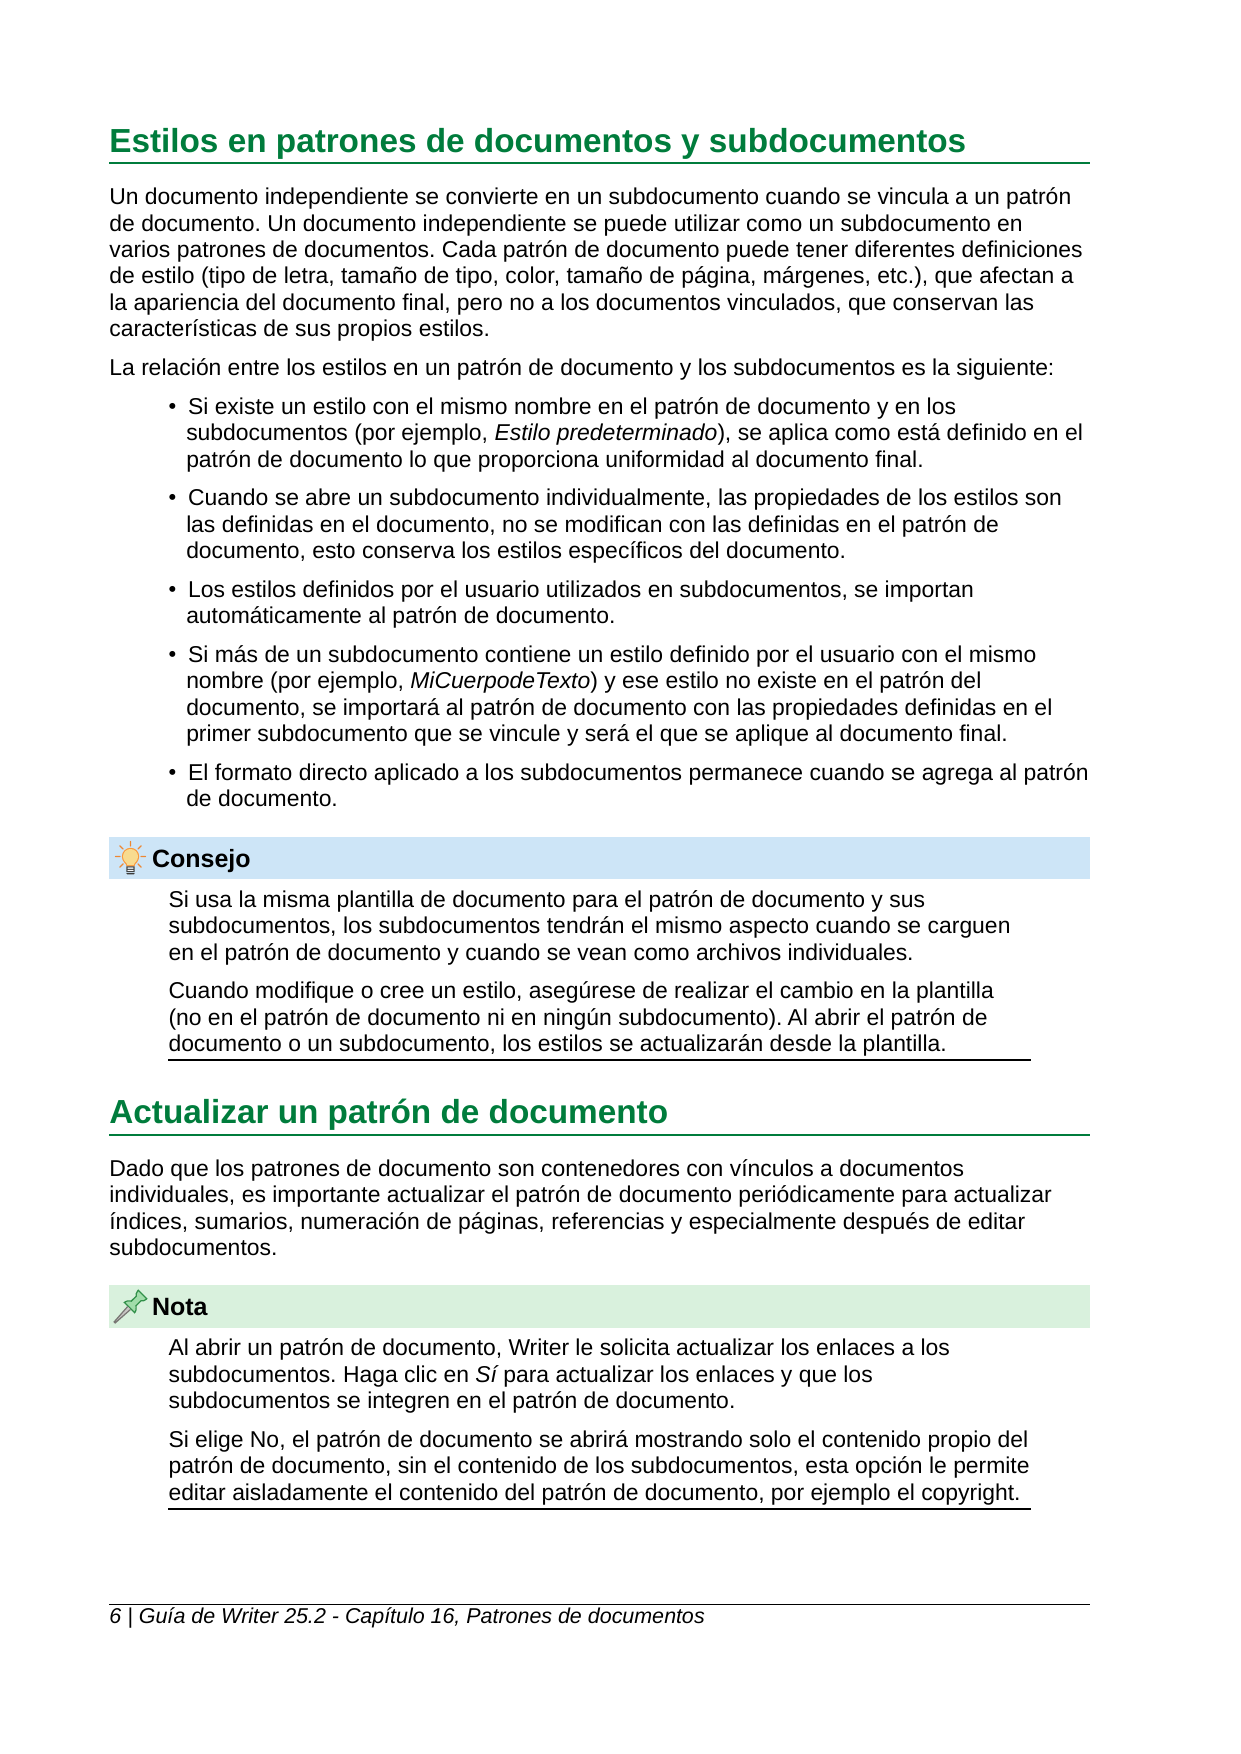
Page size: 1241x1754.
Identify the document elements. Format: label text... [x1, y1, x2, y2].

text Si elige No, el patrón de documento se abrirá mostrando solo el contenido propio del patrón de documento, sin el contenido de los subdocumentos, esta opción le permite editar aisladamente el contenido del patrón de documento, por ejemplo el copyright. [168, 1426, 1031, 1508]
text Cuando modifique o cree un estilo, asegúrese de realizar el cambio en la plantilla (no en el patrón de documento ni en ningún subdocumento). Al abrir el patrón de documento o un subdocumento, los estilos se actualizarán desde la plantilla. [168, 977, 1031, 1059]
list Si existe un estilo con el mismo nombre en el patrón de documento y en los subdocumentos (por ejemplo, Estilo predeterminado), se aplica como está definido en el patrón de documento lo que proporciona uniformidad al documento final. [168, 393, 1090, 472]
subtitle Actualizar un patrón de documento [109, 1093, 1090, 1134]
text Dado que los patrones de documento son contenedores con vínculos a documentos individuales, es importante actualizar el patrón de documento periódicamente para actualizar índices, sumarios, numeración de páginas, referencias y especialmente después de editar subdocumentos. [109, 1155, 1090, 1260]
list La relación entre los estilos en un patrón de documento y los subdocumentos es la siguiente: [109, 354, 1090, 380]
text Al abrir un patrón de documento, Writer le solicita actualizar los enlaces a los subdocumentos. Haga clic en Sí para actualizar los enlaces y que los subdocumentos se integren en el patrón de documento. [168, 1334, 1031, 1413]
text Si usa la misma plantilla de documento para el patrón de documento y sus subdocumentos, los subdocumentos tendrán el mismo aspecto cuando se carguen en el patrón de documento y cuando se vean como archivos individuales. [168, 886, 1031, 965]
list Si más de un subdocumento contiene un estilo definido por el usuario con el mismo nombre (por ejemplo, MiCuerpodeTexto) y ese estilo no existe en el patrón del documento, se importará al patrón de documento con las propiedades definidas en el primer subdocumento que se vincule y será el que se aplique al documento final. [168, 641, 1090, 747]
subtitle Consejo [151, 837, 1090, 879]
list Cuando se abre un subdocumento individualmente, las propiedades de los estilos son las definidas en el documento, no se modifican con las definidas en el patrón de documento, esto conserva los estilos específicos del documento. [168, 484, 1090, 563]
subtitle Estilos en patrones de documentos y subdocumentos [109, 121, 1090, 162]
list El formato directo aplicado a los subdocumentos permanece cuando se agrega al patrón de documento. [168, 759, 1090, 812]
text Un documento independiente se convierte en un subdocumento cuando se vincula a un patrón de documento. Un documento independiente se puede utilizar como un subdocumento en varios patrones de documentos. Cada patrón de documento puede tener diferentes definiciones de estilo (tipo de letra, tamaño de tipo, color, tamaño de página, márgenes, etc.), que afectan a la apariencia del documento final, pero no a los documentos vinculados, que conservan las características de sus propios estilos. [109, 183, 1090, 341]
subtitle Nota [109, 1285, 1090, 1328]
list Los estilos definidos por el usuario utilizados en subdocumentos, se importan automáticamente al patrón de documento. [168, 576, 1090, 629]
